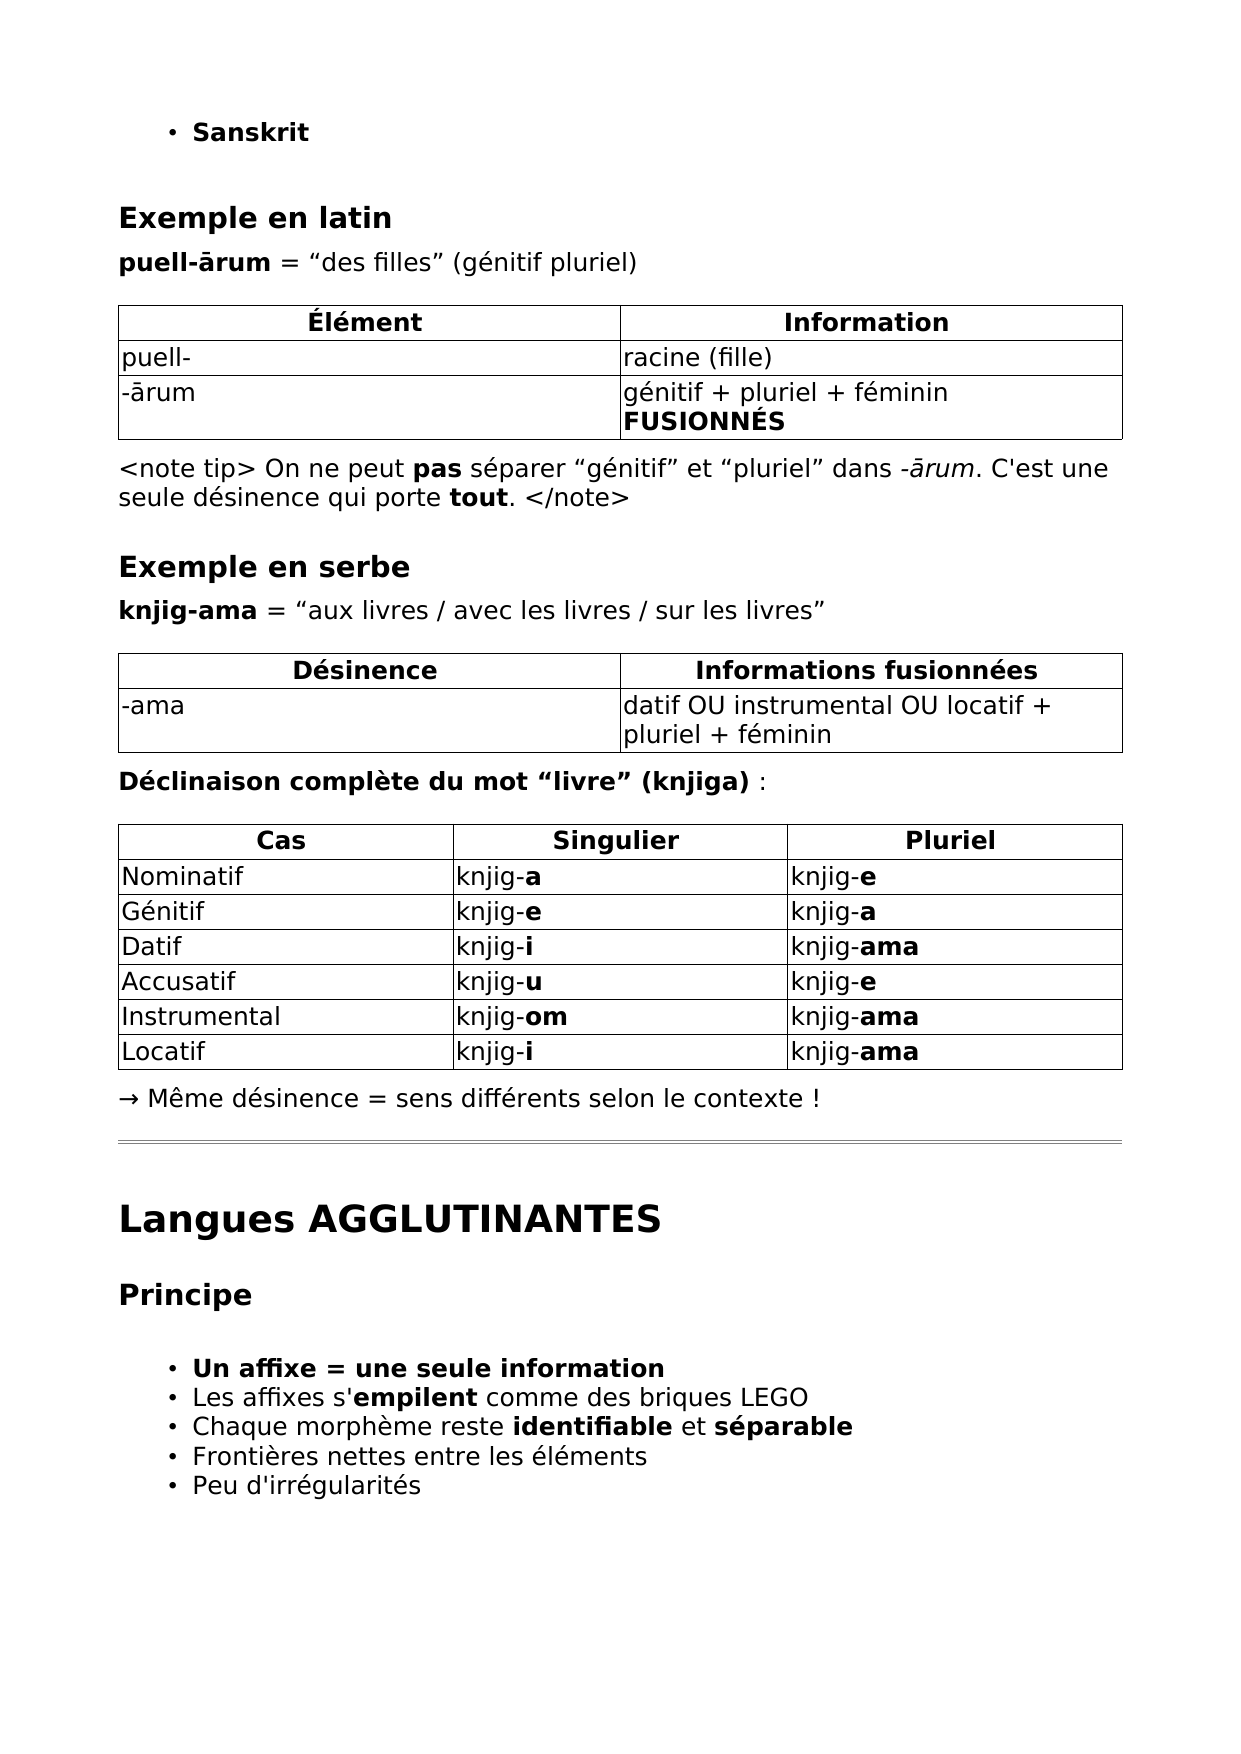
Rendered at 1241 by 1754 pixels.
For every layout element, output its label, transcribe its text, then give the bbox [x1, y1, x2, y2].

text knjig-ama = “aux livres / avec les livres / sur les livres” [118, 596, 1122, 626]
table_cell -ama [119, 689, 620, 752]
table_cell Accusatif [119, 965, 453, 999]
table_cell knjig-i [454, 1035, 787, 1069]
table_header Informations fusionnées [621, 654, 1122, 688]
table_cell Instrumental [119, 1000, 453, 1034]
table_cell knjig-e [788, 965, 1122, 999]
table_cell knjig-u [454, 965, 787, 999]
table_cell racine (fille) [621, 341, 1122, 375]
table_cell knjig-ama [788, 930, 1122, 964]
table_cell -ārum [119, 376, 620, 439]
subtitle Langues AGGLUTINANTES [118, 1197, 1122, 1241]
table_cell knjig-a [788, 895, 1122, 929]
table_cell knjig-a [454, 860, 787, 894]
list Peu d'irrégularités [177, 1471, 1122, 1500]
list Chaque morphème reste identifiable et séparable [177, 1413, 1122, 1442]
text puell-ārum = “des filles” (génitif pluriel) [118, 248, 1122, 277]
table_cell knjig-ama [788, 1000, 1122, 1034]
table_header Information [621, 306, 1122, 340]
list Les affixes s'empilent comme des briques LEGO [177, 1383, 1122, 1413]
table_header Élément [119, 306, 620, 340]
table_cell Locatif [119, 1035, 453, 1069]
table_cell knjig-om [454, 1000, 787, 1034]
table_cell knjig-ama [788, 1035, 1122, 1069]
table_cell Génitif [119, 895, 453, 929]
subtitle Exemple en latin [118, 202, 1122, 236]
list Un affixe = une seule information [177, 1354, 1122, 1383]
table_header Singulier [454, 825, 787, 859]
text Déclinaison complète du mot “livre” (knjiga) : [118, 767, 1122, 796]
table_header Cas [119, 825, 453, 859]
text → Même désinence = sens différents selon le contexte ! [118, 1084, 1122, 1113]
table_cell génitif + pluriel + féminin FUSIONNÉS [621, 376, 1122, 439]
subtitle Principe [118, 1278, 1122, 1312]
list Frontières nettes entre les éléments [177, 1442, 1122, 1471]
list Sanskrit [177, 118, 1122, 147]
table_cell Nominatif [119, 860, 453, 894]
table_cell puell- [119, 341, 620, 375]
table_cell knjig-i [454, 930, 787, 964]
subtitle Exemple en serbe [118, 550, 1122, 584]
table_header Désinence [119, 654, 620, 688]
table_cell knjig-e [788, 860, 1122, 894]
text <note tip> On ne peut pas séparer “génitif” et “pluriel” dans -ārum. C'est une seule désinence qui porte tout. </note> [118, 454, 1122, 512]
table_cell knjig-e [454, 895, 787, 929]
table_header Pluriel [788, 825, 1122, 859]
table_cell Datif [119, 930, 453, 964]
table_cell datif OU instrumental OU locatif + pluriel + féminin [621, 689, 1122, 752]
